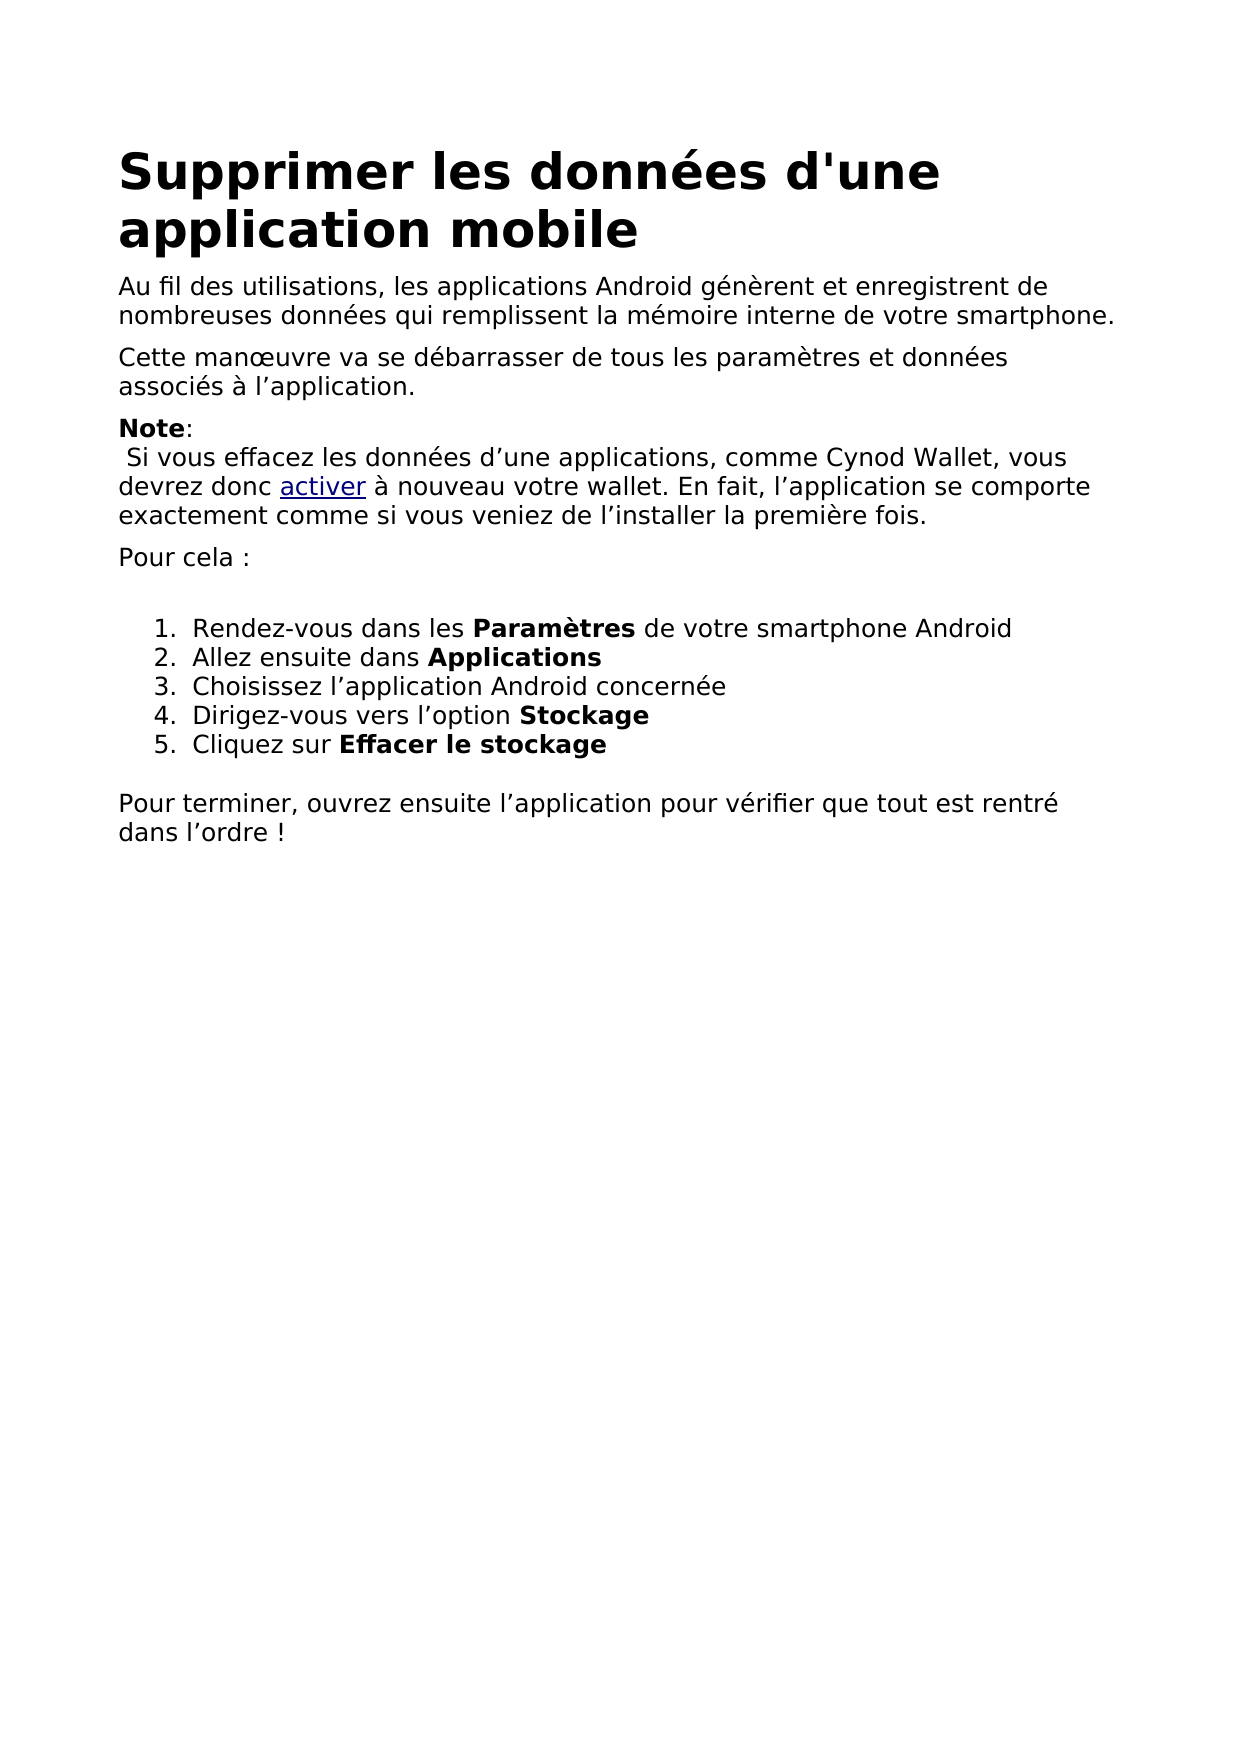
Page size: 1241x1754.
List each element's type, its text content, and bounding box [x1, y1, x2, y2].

text Cette manœuvre va se débarrasser de tous les paramètres et données associés à l’application. [118, 343, 1122, 401]
list Cliquez sur Effacer le stockage [177, 731, 1122, 760]
subtitle Supprimer les données d'une application mobile [118, 143, 1122, 259]
text Note: Si vous effacez les données d’une applications, comme Cynod Wallet, vous devrez donc activer à nouveau votre wallet. En fait, l’application se comporte exactement comme si vous veniez de l’installer la première fois. [118, 414, 1122, 530]
list Rendez-vous dans les Paramètres de votre smartphone Android [177, 614, 1122, 643]
list Dirigez-vous vers l’option Stockage [177, 702, 1122, 731]
list Choisissez l’application Android concernée [177, 672, 1122, 702]
text Au fil des utilisations, les applications Android génèrent et enregistrent de nombreuses données qui remplissent la mémoire interne de votre smartphone. [118, 272, 1122, 330]
list Allez ensuite dans Applications [177, 643, 1122, 672]
text Pour cela : [118, 543, 1122, 572]
text Pour terminer, ouvrez ensuite l’application pour vérifier que tout est rentré dans l’ordre ! [118, 789, 1122, 848]
